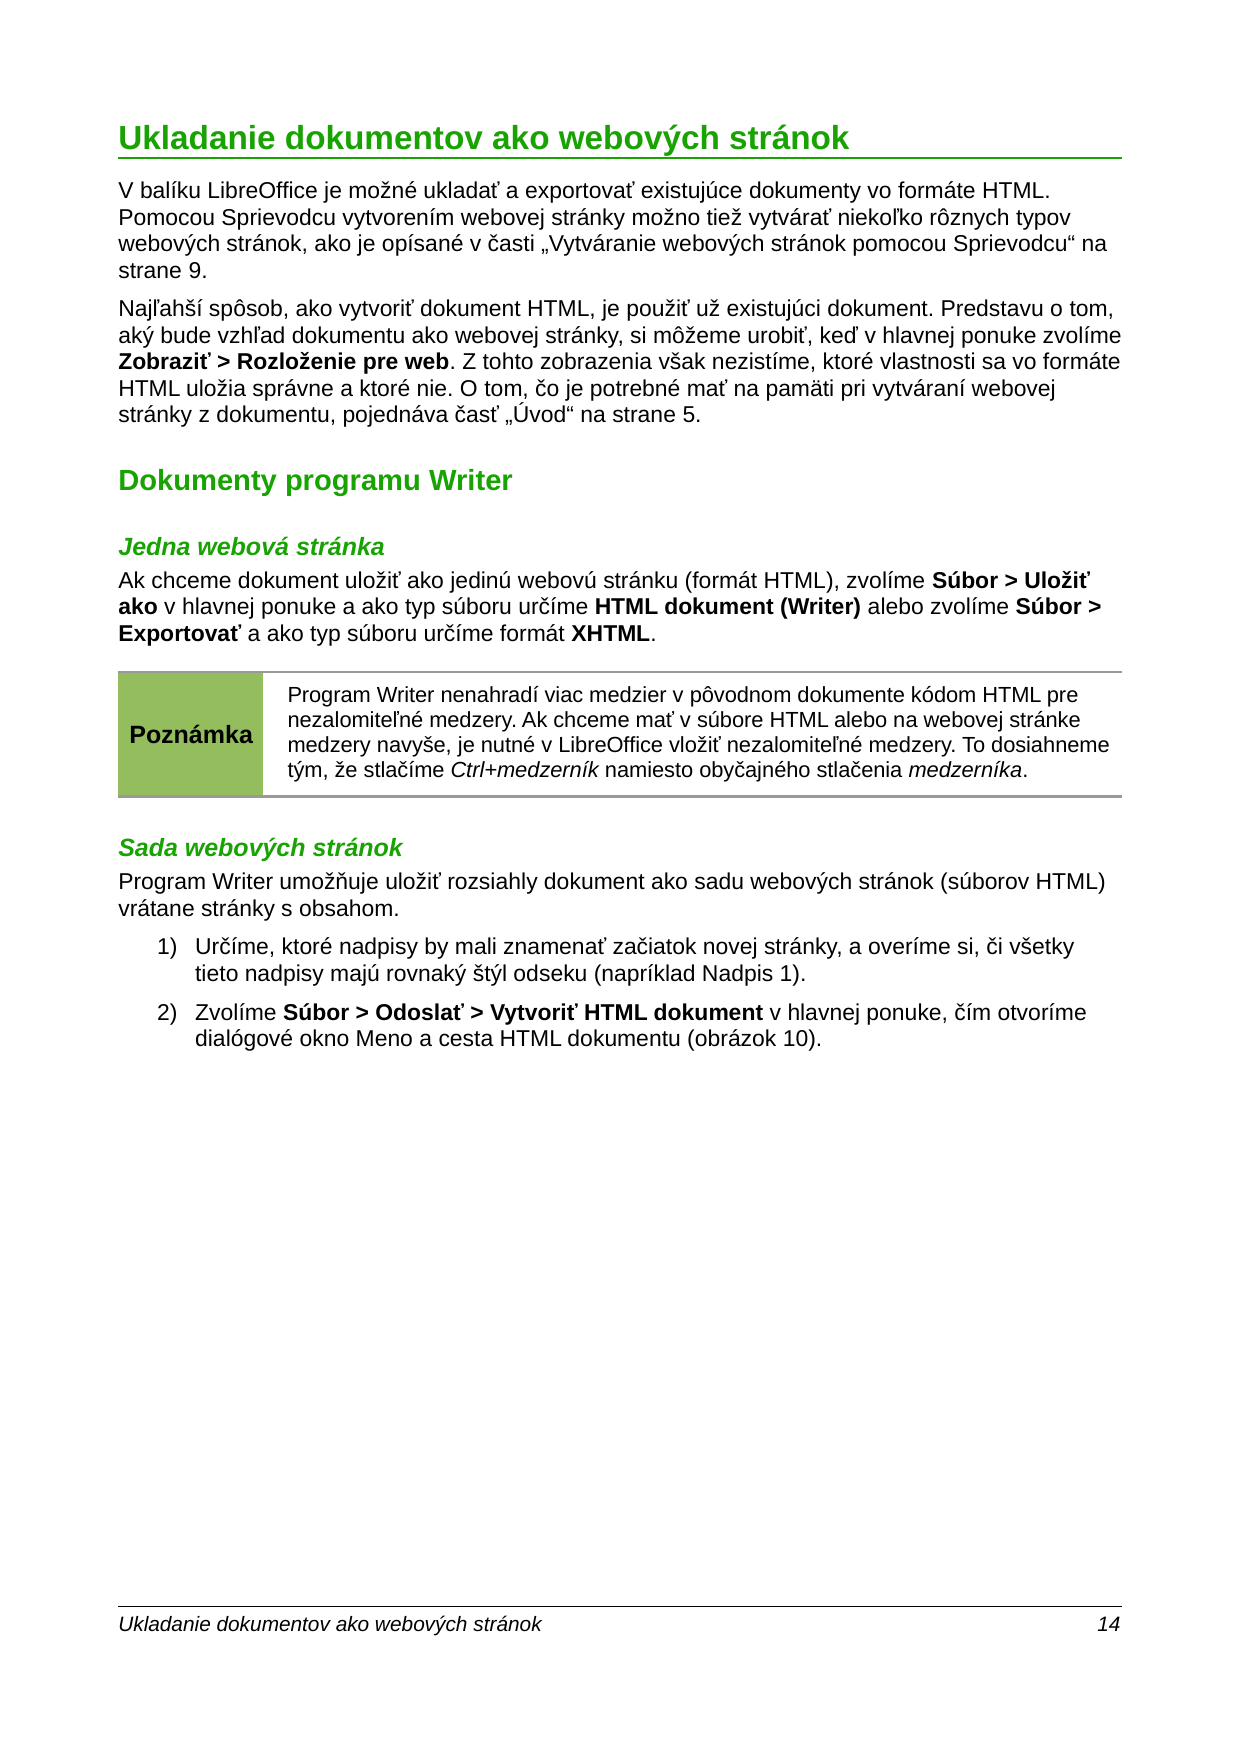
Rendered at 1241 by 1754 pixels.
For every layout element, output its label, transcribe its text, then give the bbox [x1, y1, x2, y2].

text Najľahší spôsob, ako vytvoriť dokument HTML, je použiť už existujúci dokument. Predstavu o tom, aký bude vzhľad dokumentu ako webovej stránky, si môžeme urobiť, keď v hlavnej ponuke zvolíme Zobraziť > Rozloženie pre web. Z tohto zobrazenia však nezistíme, ktoré vlastnosti sa vo formáte HTML uložia správne a ktoré nie. O tom, čo je potrebné mať na pamäti pri vytváraní webovej stránky z dokumentu, pojednáva časť „Úvod“ na strane 5. [118, 295, 1122, 427]
table_header Poznámka [118, 673, 263, 795]
text Ak chceme dokument uložiť ako jedinú webovú stránku (formát HTML), zvolíme Súbor > Uložiť ako v hlavnej ponuke a ako typ súboru určíme HTML dokument (Writer) alebo zvolíme Súbor > Exportovať a ako typ súboru určíme formát XHTML. [118, 567, 1122, 646]
table_header Program Writer nenahradí viac medzier v pôvodnom dokumente kódom HTML pre nezalomiteľné medzery. Ak chceme mať v súbore HTML alebo na webovej stránke medzery navyše, je nutné v LibreOffice vložiť nezalomiteľné medzery. To dosiahneme tým, že stlačíme Ctrl+medzerník namiesto obyčajného stlačenia medzerníka. [264, 673, 1122, 795]
list Zvolíme Súbor > Odoslať > Vytvoriť HTML dokument v hlavnej ponuke, čím otvoríme dialógové okno Meno a cesta HTML dokumentu (obrázok 10). [177, 998, 1122, 1051]
list Určíme, ktoré nadpisy by mali znamenať začiatok novej stránky, a overíme si, či všetky tieto nadpisy majú rovnaký štýl odseku (napríklad Nadpis 1). [177, 933, 1122, 986]
text V balíku LibreOffice je možné ukladať a exportovať existujúce dokumenty vo formáte HTML. Pomocou Sprievodcu vytvorením webovej stránky možno tiež vytvárať niekoľko rôznych typov webových stránok, ako je opísané v časti „Vytváranie webových stránok pomocou Sprievodcu“ na strane 9. [118, 177, 1122, 283]
text Program Writer umožňuje uložiť rozsiahly dokument ako sadu webových stránok (súborov HTML) vrátane stránky s obsahom. [118, 868, 1122, 921]
subtitle Ukladanie dokumentov ako webových stránok [118, 118, 1122, 157]
subtitle Dokumenty programu Writer [118, 463, 1122, 496]
subtitle Jedna webová stránka [118, 532, 1122, 560]
subtitle Sada webových stránok [118, 833, 1122, 862]
